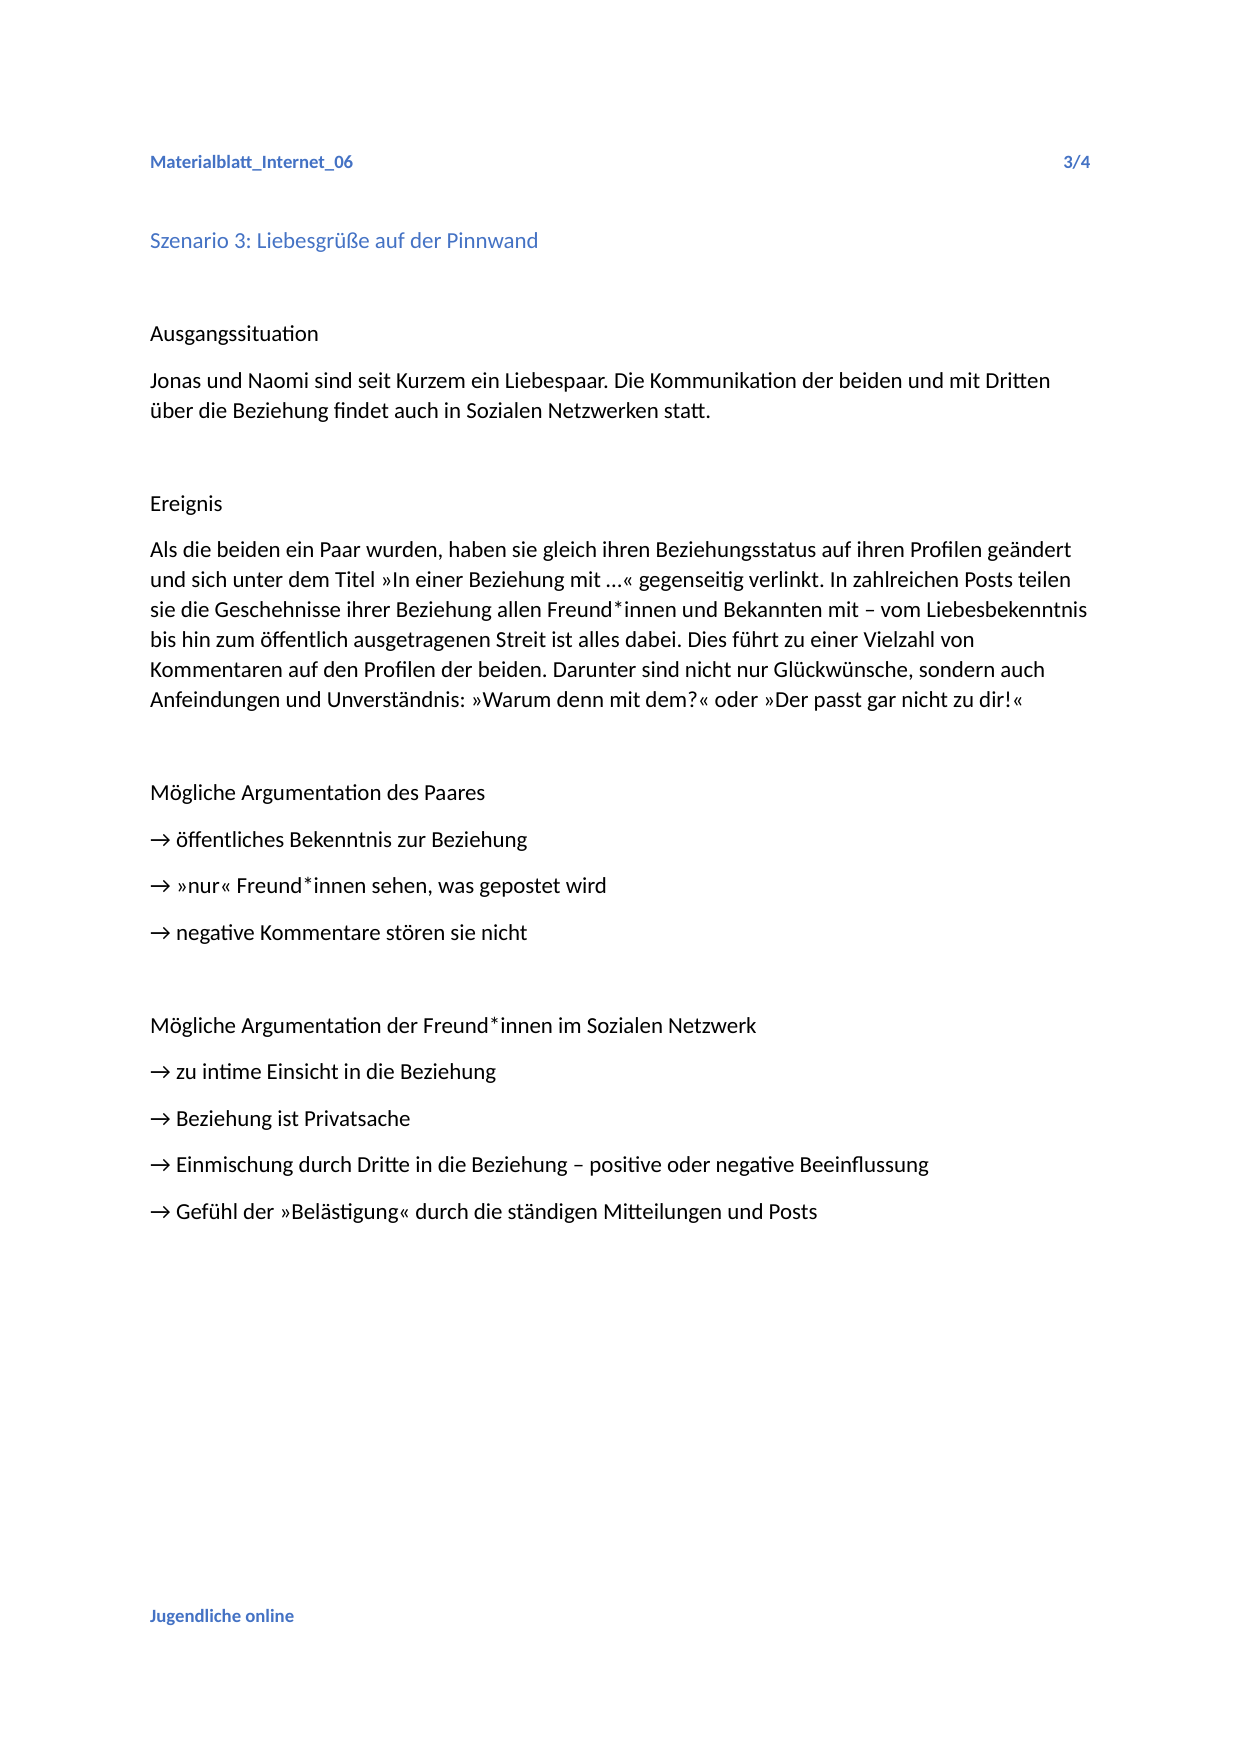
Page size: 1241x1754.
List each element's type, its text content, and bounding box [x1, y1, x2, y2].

text Ereignis [150, 489, 1090, 517]
text → zu intime Einsicht in die Beziehung [150, 1057, 1090, 1086]
text Mögliche Argumentation der Freund*innen im Sozialen Netzwerk [150, 1011, 1090, 1039]
text → Einmischung durch Dritte in die Beziehung – positive oder negative Beeinflussung [150, 1151, 1090, 1179]
text Als die beiden ein Paar wurden, haben sie gleich ihren Beziehungsstatus auf ihren Profilen geändert und sich unter dem Titel »In einer Beziehung mit …« gegenseitig verlinkt. In zahlreichen Posts teilen sie die Geschehnisse ihrer Beziehung allen Freund*innen und Bekannten mit – vom Liebesbekenntnis bis hin zum öffentlich ausgetragenen Streit ist alles dabei. Dies führt zu einer Vielzahl von Kommentaren auf den Profilen der beiden. Darunter sind nicht nur Glückwünsche, sondern auch Anfeindungen und Unverständnis: »Warum denn mit dem?« oder »Der passt gar nicht zu dir!« [150, 536, 1090, 713]
text → öffentliches Bekenntnis zur Beziehung [150, 825, 1090, 853]
text → Gefühl der »Belästigung« durch die ständigen Mitteilungen und Posts [150, 1197, 1090, 1225]
text Szenario 3: Liebesgrüße auf der Pinnwand [150, 226, 1090, 254]
text → negative Kommentare stören sie nicht [150, 918, 1090, 946]
text Mögliche Argumentation des Paares [150, 778, 1090, 806]
text Jonas und Naomi sind seit Kurzem ein Liebespaar. Die Kommunikation der beiden und mit Dritten über die Beziehung findet auch in Sozialen Netzwerken statt. [150, 366, 1090, 424]
text Ausgangssituation [150, 319, 1090, 347]
text → Beziehung ist Privatsache [150, 1104, 1090, 1132]
text → »nur« Freund*innen sehen, was gepostet wird [150, 871, 1090, 899]
